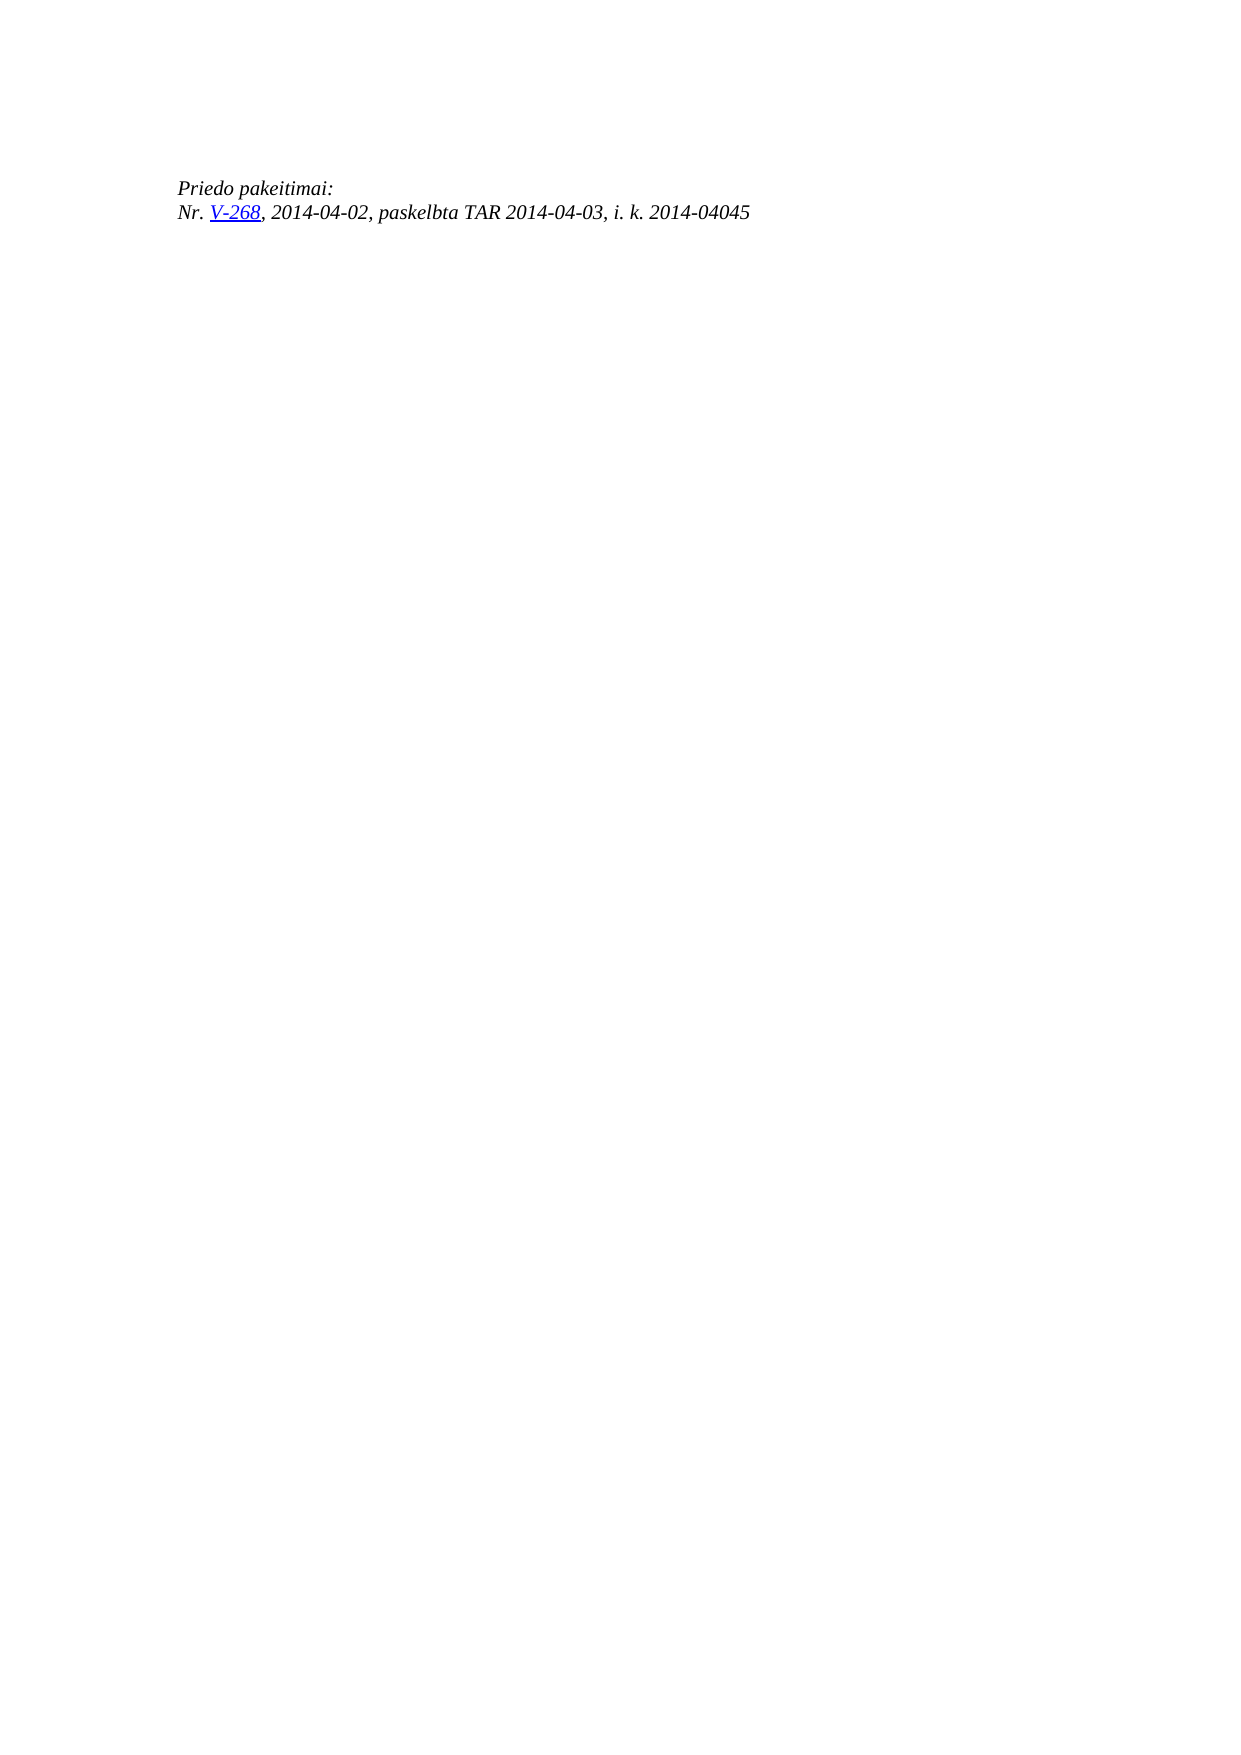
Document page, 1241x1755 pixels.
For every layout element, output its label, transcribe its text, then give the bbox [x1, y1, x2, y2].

text Nr. V-268, 2014-04-02, paskelbta TAR 2014-04-03, i. k. 2014-04045 [177, 200, 1122, 224]
text Priedo pakeitimai: [177, 176, 1122, 200]
